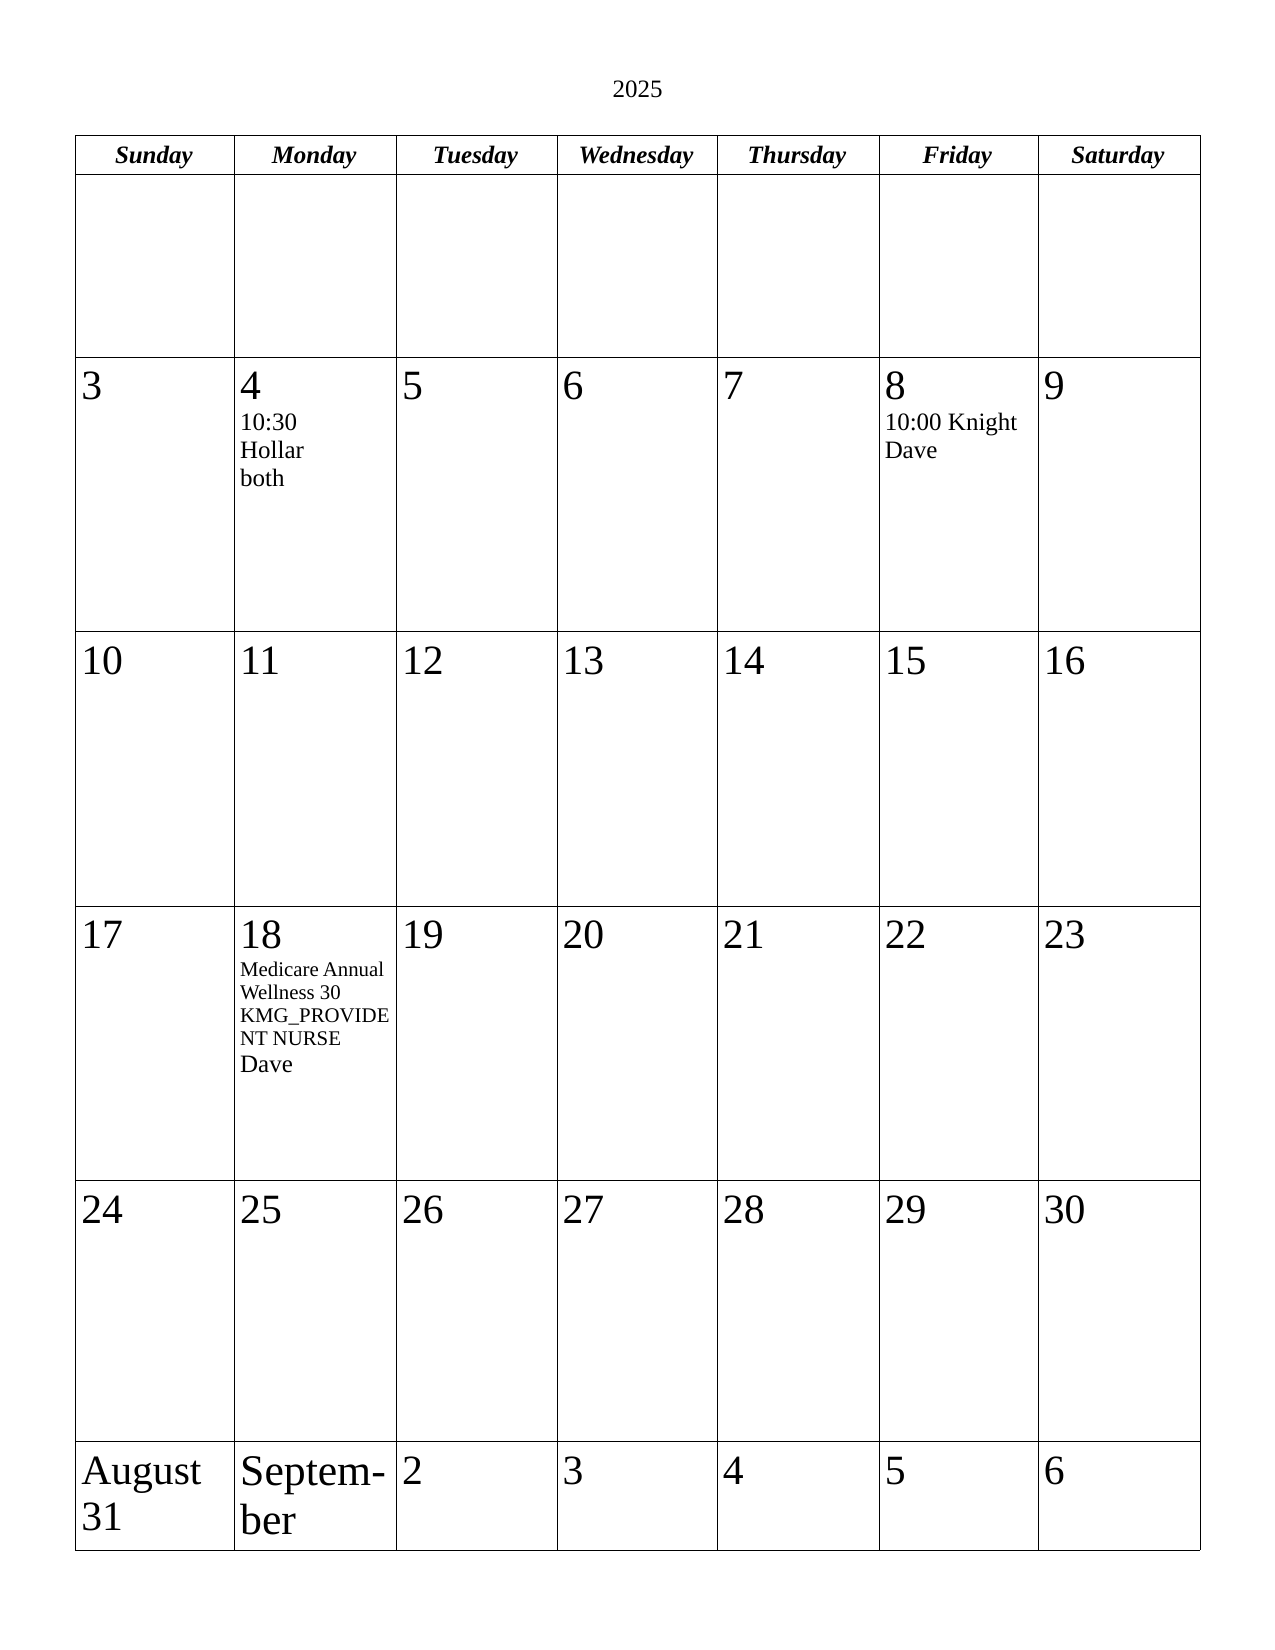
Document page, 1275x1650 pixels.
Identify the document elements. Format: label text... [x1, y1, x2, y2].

table_header Sunday [76, 136, 234, 174]
table_cell 8 10:00 Knight Dave [880, 358, 1038, 631]
table_cell 7 [718, 358, 879, 631]
table_cell 26 [397, 1181, 557, 1441]
table_cell 22 [880, 907, 1038, 1180]
table_cell 25 [235, 1181, 396, 1441]
table_cell 14 [718, 632, 879, 906]
table_cell 3 [76, 358, 234, 631]
table_cell 6 [558, 358, 717, 631]
table_cell 4 10:30 Hollar both [235, 358, 396, 631]
table_cell 27 [558, 1181, 717, 1441]
table_cell 6 [1039, 1442, 1200, 1549]
table_cell 15 [880, 632, 1038, 906]
table_cell [880, 175, 1038, 357]
table_cell 9 [1039, 358, 1200, 631]
table_cell 21 [718, 907, 879, 1180]
table_cell 24 [76, 1181, 234, 1441]
table_cell 13 [558, 632, 717, 906]
table_cell 12 [397, 632, 557, 906]
table_cell [1039, 175, 1200, 357]
table_cell 28 [718, 1181, 879, 1441]
table_cell 11 [235, 632, 396, 906]
table_cell 2 [397, 1442, 557, 1549]
table_header Friday [880, 136, 1038, 174]
table_cell 5 [397, 358, 557, 631]
table_cell 16 [1039, 632, 1200, 906]
table_header Thursday [718, 136, 879, 174]
table_cell 20 [558, 907, 717, 1180]
table_cell 4 [718, 1442, 879, 1549]
table_cell 18 Medicare Annual Wellness 30 KMG_PROVIDENT NURSE Dave [235, 907, 396, 1180]
table_header Monday [235, 136, 396, 174]
table_cell [558, 175, 717, 357]
table_cell 3 [558, 1442, 717, 1549]
table_cell 23 [1039, 907, 1200, 1180]
table_header Tuesday [397, 136, 557, 174]
table_cell 19 [397, 907, 557, 1180]
table_cell 10 [76, 632, 234, 906]
table_cell Septem-ber [235, 1442, 396, 1549]
table_header Saturday [1039, 136, 1200, 174]
table_cell [397, 175, 557, 357]
table_cell 29 [880, 1181, 1038, 1441]
table_cell 17 [76, 907, 234, 1180]
table_cell 5 [880, 1442, 1038, 1549]
table_cell [235, 175, 396, 357]
table_cell [718, 175, 879, 357]
table_cell [76, 175, 234, 357]
table_cell August 31 [76, 1442, 234, 1549]
table_cell 30 [1039, 1181, 1200, 1441]
table_header Wednesday [558, 136, 717, 174]
